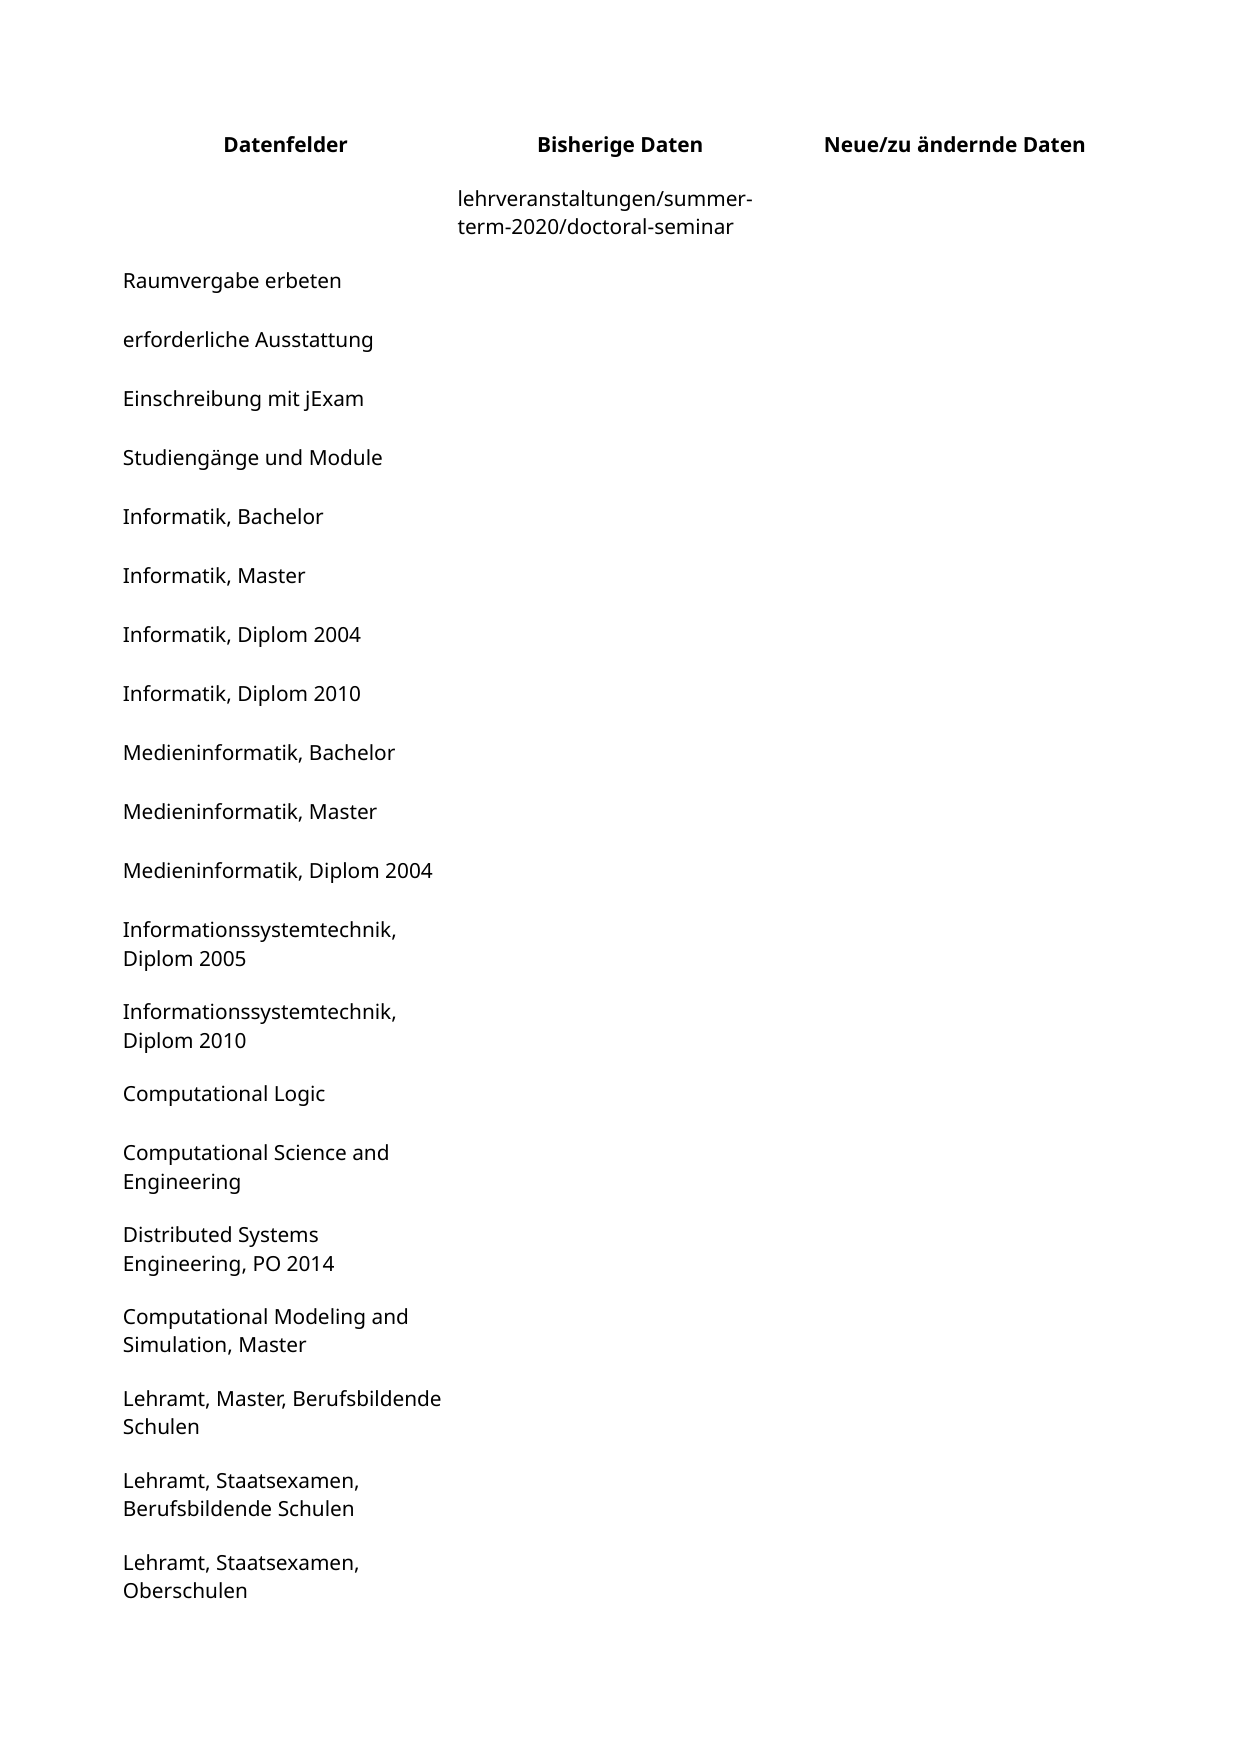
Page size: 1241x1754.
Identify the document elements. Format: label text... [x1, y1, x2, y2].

table_cell Distributed Systems Engineering, PO 2014 [118, 1208, 453, 1290]
table_cell [788, 549, 1122, 608]
table_cell [453, 785, 787, 844]
table_cell Informatik, Diplom 2010 [118, 667, 453, 726]
table_cell Computational Modeling and Simulation, Master [118, 1290, 453, 1372]
table_cell [453, 608, 787, 667]
table_cell Informationssystemtechnik, Diplom 2010 [118, 985, 453, 1067]
table_cell [788, 1290, 1122, 1372]
table_cell Medieninformatik, Diplom 2004 [118, 844, 453, 903]
table_cell Computational Science and Engineering [118, 1126, 453, 1208]
table_cell [453, 844, 787, 903]
table_cell Lehramt, Master, Berufsbildende Schulen [118, 1372, 453, 1453]
table_cell Medieninformatik, Bachelor [118, 726, 453, 785]
table_cell [788, 490, 1122, 549]
table_cell Informatik, Diplom 2004 [118, 608, 453, 667]
table_cell [788, 1126, 1122, 1208]
table_cell [453, 1535, 787, 1617]
table_cell [453, 549, 787, 608]
table_header Bisherige Daten [453, 118, 787, 172]
table_header Neue/zu ändernde Daten [788, 118, 1122, 172]
table_cell [453, 903, 787, 985]
table_cell [788, 844, 1122, 903]
table_cell [788, 608, 1122, 667]
table_cell Einschreibung mit jExam [118, 372, 453, 431]
table_cell [788, 726, 1122, 785]
table_cell [788, 1454, 1122, 1535]
table_cell Informationssystemtechnik, Diplom 2005 [118, 903, 453, 985]
table_cell Studiengänge und Module [118, 431, 453, 490]
table_cell [453, 313, 787, 372]
table_cell [453, 1067, 787, 1126]
table_cell Informatik, Master [118, 549, 453, 608]
table_cell Informatik, Bachelor [118, 490, 453, 549]
table_cell [788, 667, 1122, 726]
table_cell [453, 1290, 787, 1372]
table_cell [788, 1067, 1122, 1126]
table_cell [788, 985, 1122, 1067]
table_cell Lehramt, Staatsexamen, Oberschulen [118, 1535, 453, 1617]
table_cell [788, 172, 1122, 253]
table_cell [788, 903, 1122, 985]
table_cell [453, 372, 787, 431]
table_cell [788, 785, 1122, 844]
table_cell [118, 172, 453, 253]
table_cell Lehramt, Staatsexamen, Berufsbildende Schulen [118, 1454, 453, 1535]
table_cell [788, 431, 1122, 490]
table_cell [788, 1535, 1122, 1617]
table_cell [788, 313, 1122, 372]
table_cell [788, 254, 1122, 312]
table_cell Computational Logic [118, 1067, 453, 1126]
table_cell [453, 726, 787, 785]
table_cell [453, 254, 787, 312]
table_cell [453, 1454, 787, 1535]
table_header Datenfelder [118, 118, 453, 172]
table_cell [788, 372, 1122, 431]
table_cell lehrveranstaltungen/summer-term-2020/doctoral-seminar [453, 172, 787, 253]
table_cell [453, 490, 787, 549]
table_cell Raumvergabe erbeten [118, 254, 453, 312]
table_cell [453, 1126, 787, 1208]
table_cell erforderliche Ausstattung [118, 313, 453, 372]
table_cell [788, 1208, 1122, 1290]
table_cell [788, 1372, 1122, 1453]
table_cell [453, 985, 787, 1067]
table_cell [453, 1208, 787, 1290]
table_cell [453, 1372, 787, 1453]
table_cell Medieninformatik, Master [118, 785, 453, 844]
table_cell [453, 431, 787, 490]
table_cell [453, 667, 787, 726]
